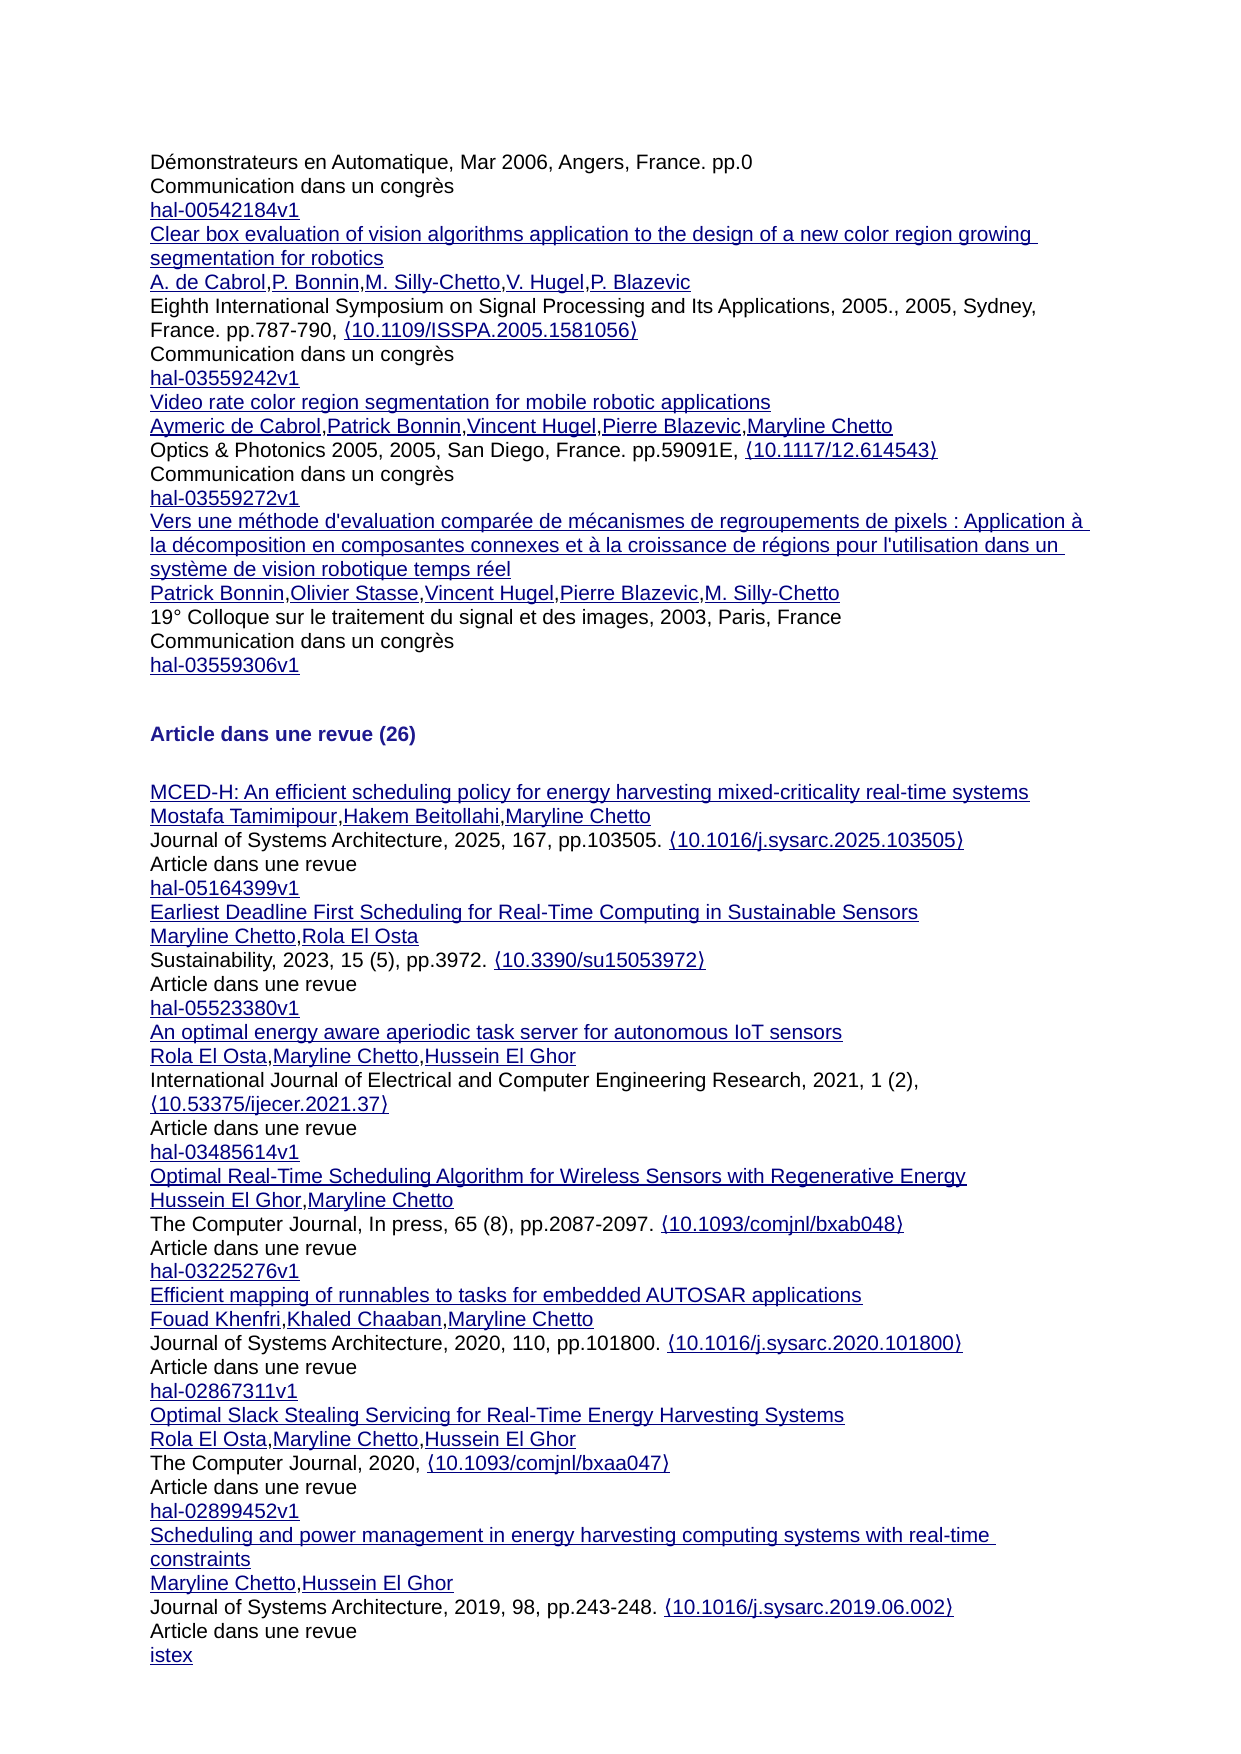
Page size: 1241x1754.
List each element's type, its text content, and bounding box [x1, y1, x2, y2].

subtitle Article dans une revue (26) [150, 722, 1090, 746]
table_cell Clear box evaluation of vision algorithms application to the design of a new color region growing segmentation for robotics A. de Cabrol,P. Bonnin,M. Silly-Chetto,V. Hugel,P. Blazevic Eighth International Symposium on Signal Processing and Its Applications, 2005., 2005, Sydney, France. pp.787-790, ⟨10.1109/ISSPA.2005.1581056⟩ Communication dans un congrès hal-03559242v1 [150, 222, 1090, 389]
table_header MCED-H: An efficient scheduling policy for energy harvesting mixed-criticality real-time systems Mostafa Tamimipour,Hakem Beitollahi,Maryline Chetto Journal of Systems Architecture, 2025, 167, pp.103505. ⟨10.1016/j.sysarc.2025.103505⟩ Article dans une revue hal-05164399v1 [150, 780, 1090, 900]
table_cell Efficient mapping of runnables to tasks for embedded AUTOSAR applications Fouad Khenfri,Khaled Chaaban,Maryline Chetto Journal of Systems Architecture, 2020, 110, pp.101800. ⟨10.1016/j.sysarc.2020.101800⟩ Article dans une revue hal-02867311v1 [150, 1283, 1090, 1403]
table_cell Démonstrateurs en Automatique, Mar 2006, Angers, France. pp.0 Communication dans un congrès hal-00542184v1 [150, 150, 1090, 222]
table_cell Optimal Real-Time Scheduling Algorithm for Wireless Sensors with Regenerative Energy Hussein El Ghor,Maryline Chetto The Computer Journal, In press, 65 (8), pp.2087-2097. ⟨10.1093/comjnl/bxab048⟩ Article dans une revue hal-03225276v1 [150, 1164, 1090, 1283]
table_cell Earliest Deadline First Scheduling for Real-Time Computing in Sustainable Sensors Maryline Chetto,Rola El Osta Sustainability, 2023, 15 (5), pp.3972. ⟨10.3390/su15053972⟩ Article dans une revue hal-05523380v1 [150, 900, 1090, 1020]
table_cell Vers une méthode d'evaluation comparée de mécanismes de regroupements de pixels : Application à [150, 509, 1090, 530]
table_cell Scheduling and power management in energy harvesting computing systems with real-time constraints Maryline Chetto,Hussein El Ghor Journal of Systems Architecture, 2019, 98, pp.243-248. ⟨10.1016/j.sysarc.2019.06.002⟩ Article dans une revue istex [150, 1523, 1090, 1667]
table_cell An optimal energy aware aperiodic task server for autonomous IoT sensors Rola El Osta,Maryline Chetto,Hussein El Ghor International Journal of Electrical and Computer Engineering Research, 2021, 1 (2), ⟨10.53375/ijecer.2021.37⟩ Article dans une revue hal-03485614v1 [150, 1020, 1090, 1163]
table_cell Optimal Slack Stealing Servicing for Real-Time Energy Harvesting Systems Rola El Osta,Maryline Chetto,Hussein El Ghor The Computer Journal, 2020, ⟨10.1093/comjnl/bxaa047⟩ Article dans une revue hal-02899452v1 [150, 1403, 1090, 1523]
table_cell la décomposition en composantes connexes et à la croissance de régions pour l'utilisation dans un système de vision robotique temps réel Patrick Bonnin,Olivier Stasse,Vincent Hugel,Pierre Blazevic,M. Silly-Chetto 19° Colloque sur le traitement du signal et des images, 2003, Paris, France Communication dans un congrès hal-03559306v1 [150, 531, 1090, 677]
table_cell Video rate color region segmentation for mobile robotic applications Aymeric de Cabrol,Patrick Bonnin,Vincent Hugel,Pierre Blazevic,Maryline Chetto Optics & Photonics 2005, 2005, San Diego, France. pp.59091E, ⟨10.1117/12.614543⟩ Communication dans un congrès hal-03559272v1 [150, 390, 1090, 509]
